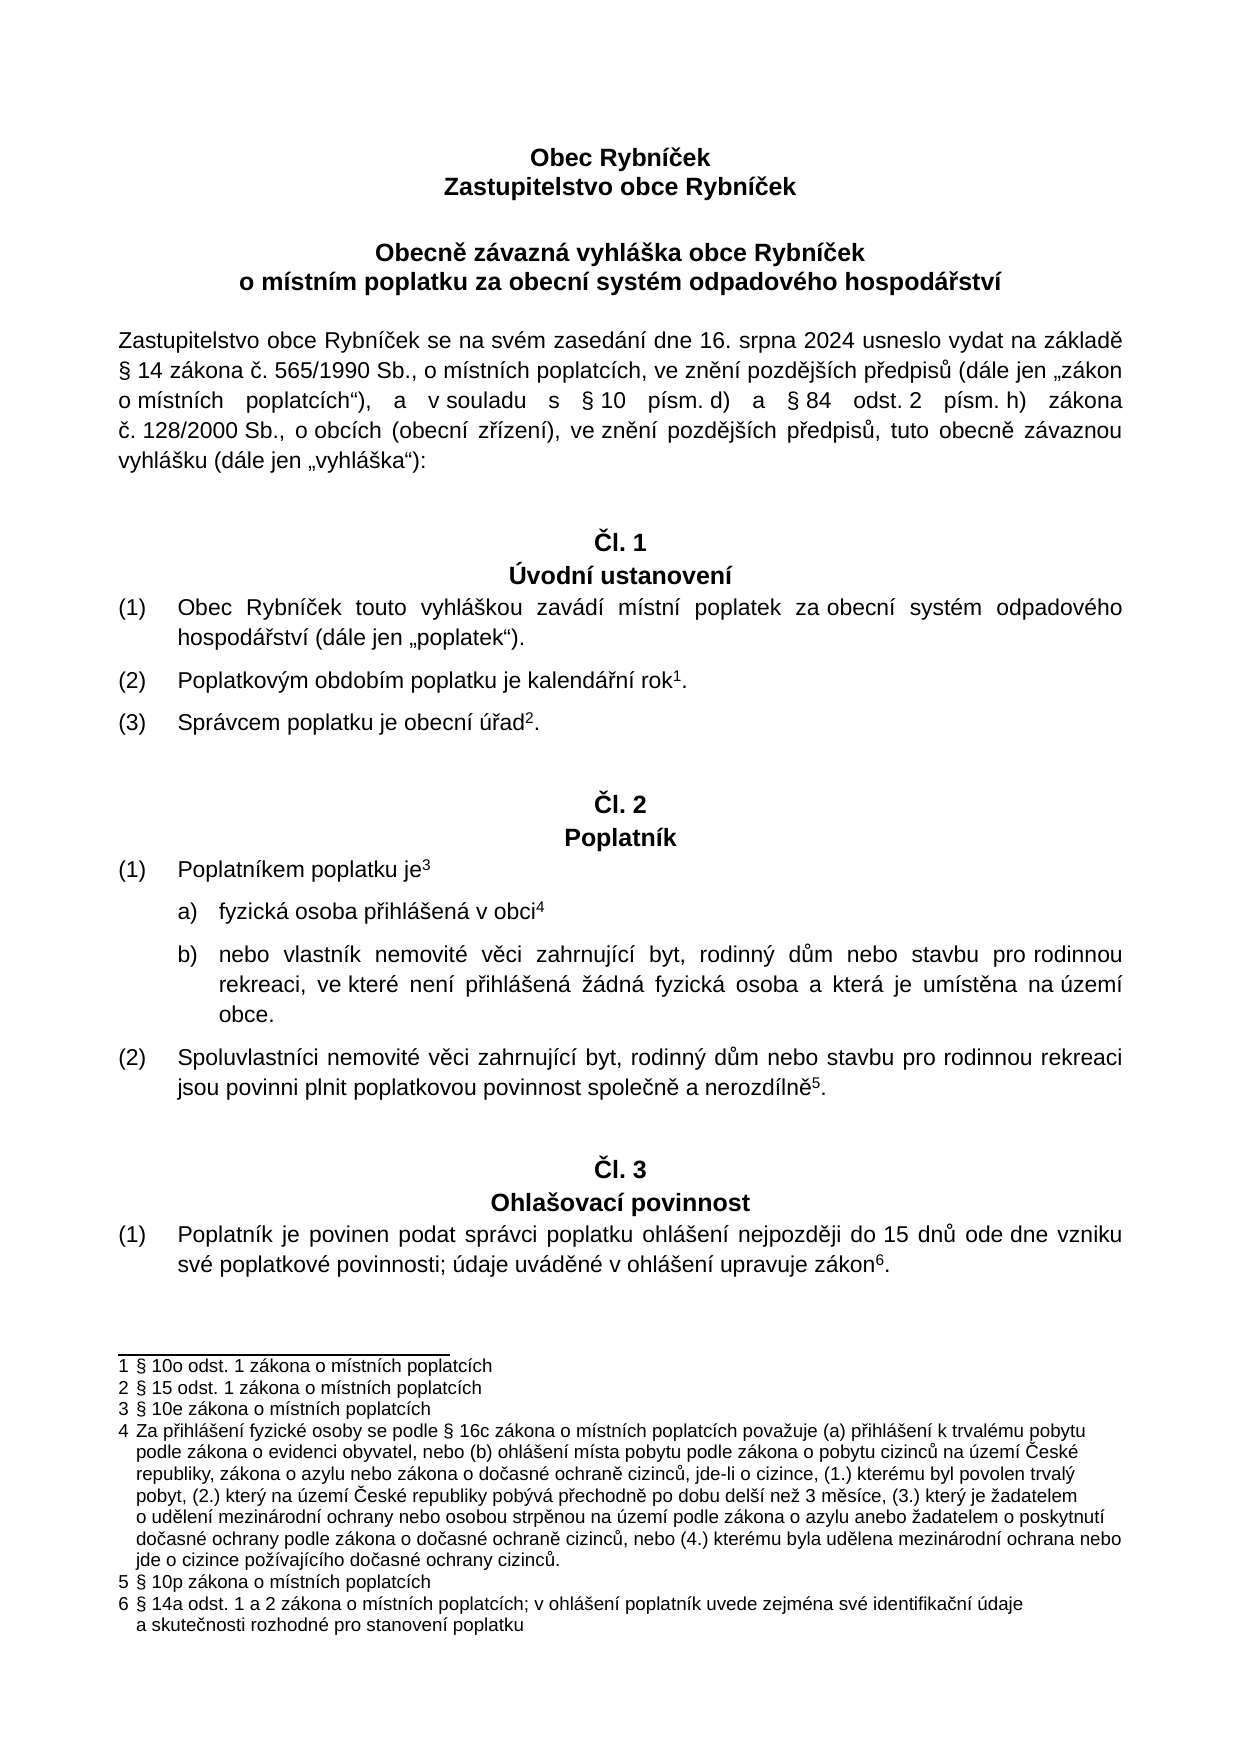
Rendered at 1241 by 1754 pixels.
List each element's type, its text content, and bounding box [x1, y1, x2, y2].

list § 14a odst. 1 a 2 zákona o místních poplatcích; v ohlášení poplatník uvede zejména své identifikační údaje a skutečnosti rozhodné pro stanovení poplatku [118, 1592, 1122, 1635]
list § 15 odst. 1 zákona o místních poplatcích [118, 1377, 1122, 1398]
subtitle Čl. 3 Ohlašovací povinnost [118, 1154, 1122, 1216]
text Zastupitelstvo obce Rybníček se na svém zasedání dne 16. srpna 2024 usneslo vydat na základě § 14 zákona č. 565/1990 Sb., o místních poplatcích, ve znění pozdějších předpisů (dále jen „zákon o místních poplatcích“), a v souladu s § 10 písm. d) a § 84 odst. 2 písm. h) zákona č. 128/2000 Sb., o obcích (obecní zřízení), ve znění pozdějších předpisů, tuto obecně závaznou vyhlášku (dále jen „vyhláška“): [118, 327, 1122, 474]
list fyzická osoba přihlášená v obci [177, 898, 1122, 925]
list nebo vlastník nemovité věci zahrnující byt, rodinný dům nebo stavbu pro rodinnou rekreaci, ve které není přihlášená žádná fyzická osoba a která je umístěna na území obce. [177, 941, 1122, 1028]
subtitle Čl. 1 Úvodní ustanovení [118, 528, 1122, 589]
subtitle Obecně závazná vyhláška obce Rybníček o místním poplatku za obecní systém odpadového hospodářství [118, 238, 1122, 295]
list Za přihlášení fyzické osoby se podle § 16c zákona o místních poplatcích považuje (a) přihlášení k trvalému pobytu podle zákona o evidenci obyvatel, nebo (b) ohlášení místa pobytu podle zákona o pobytu cizinců na území České republiky, zákona o azylu nebo zákona o dočasné ochraně cizinců, jde-li o cizince, (1.) kterému byl povolen trvalý pobyt, (2.) který na území České republiky pobývá přechodně po dobu delší než 3 měsíce, (3.) který je žadatelem o udělení mezinárodní ochrany nebo osobou strpěnou na území podle zákona o azylu anebo žadatelem o poskytnutí dočasné ochrany podle zákona o dočasné ochraně cizinců, nebo (4.) kterému byla udělena mezinárodní ochrana nebo jde o cizince požívajícího dočasné ochrany cizinců. [118, 1420, 1122, 1571]
list Správcem poplatku je obecní úřad. [118, 709, 1122, 736]
text Obec Rybníček Zastupitelstvo obce Rybníček [118, 143, 1122, 201]
list Obec Rybníček touto vyhláškou zavádí místní poplatek za obecní systém odpadového hospodářství (dále jen „poplatek“). [118, 594, 1122, 650]
list Spoluvlastníci nemovité věci zahrnující byt, rodinný dům nebo stavbu pro rodinnou rekreaci jsou povinni plnit poplatkovou povinnost společně a nerozdílně. [118, 1044, 1122, 1101]
list § 10o odst. 1 zákona o místních poplatcích [118, 1355, 1122, 1377]
list § 10p zákona o místních poplatcích [118, 1571, 1122, 1592]
list Poplatníkem poplatku je [118, 856, 1122, 882]
list Poplatník je povinen podat správci poplatku ohlášení nejpozději do 15 dnů ode dne vzniku své poplatkové povinnosti; údaje uváděné v ohlášení upravuje zákon. [118, 1221, 1122, 1277]
subtitle Čl. 2 Poplatník [118, 789, 1122, 851]
list § 10e zákona o místních poplatcích [118, 1398, 1122, 1420]
list Poplatkovým obdobím poplatku je kalendářní rok. [118, 667, 1122, 693]
